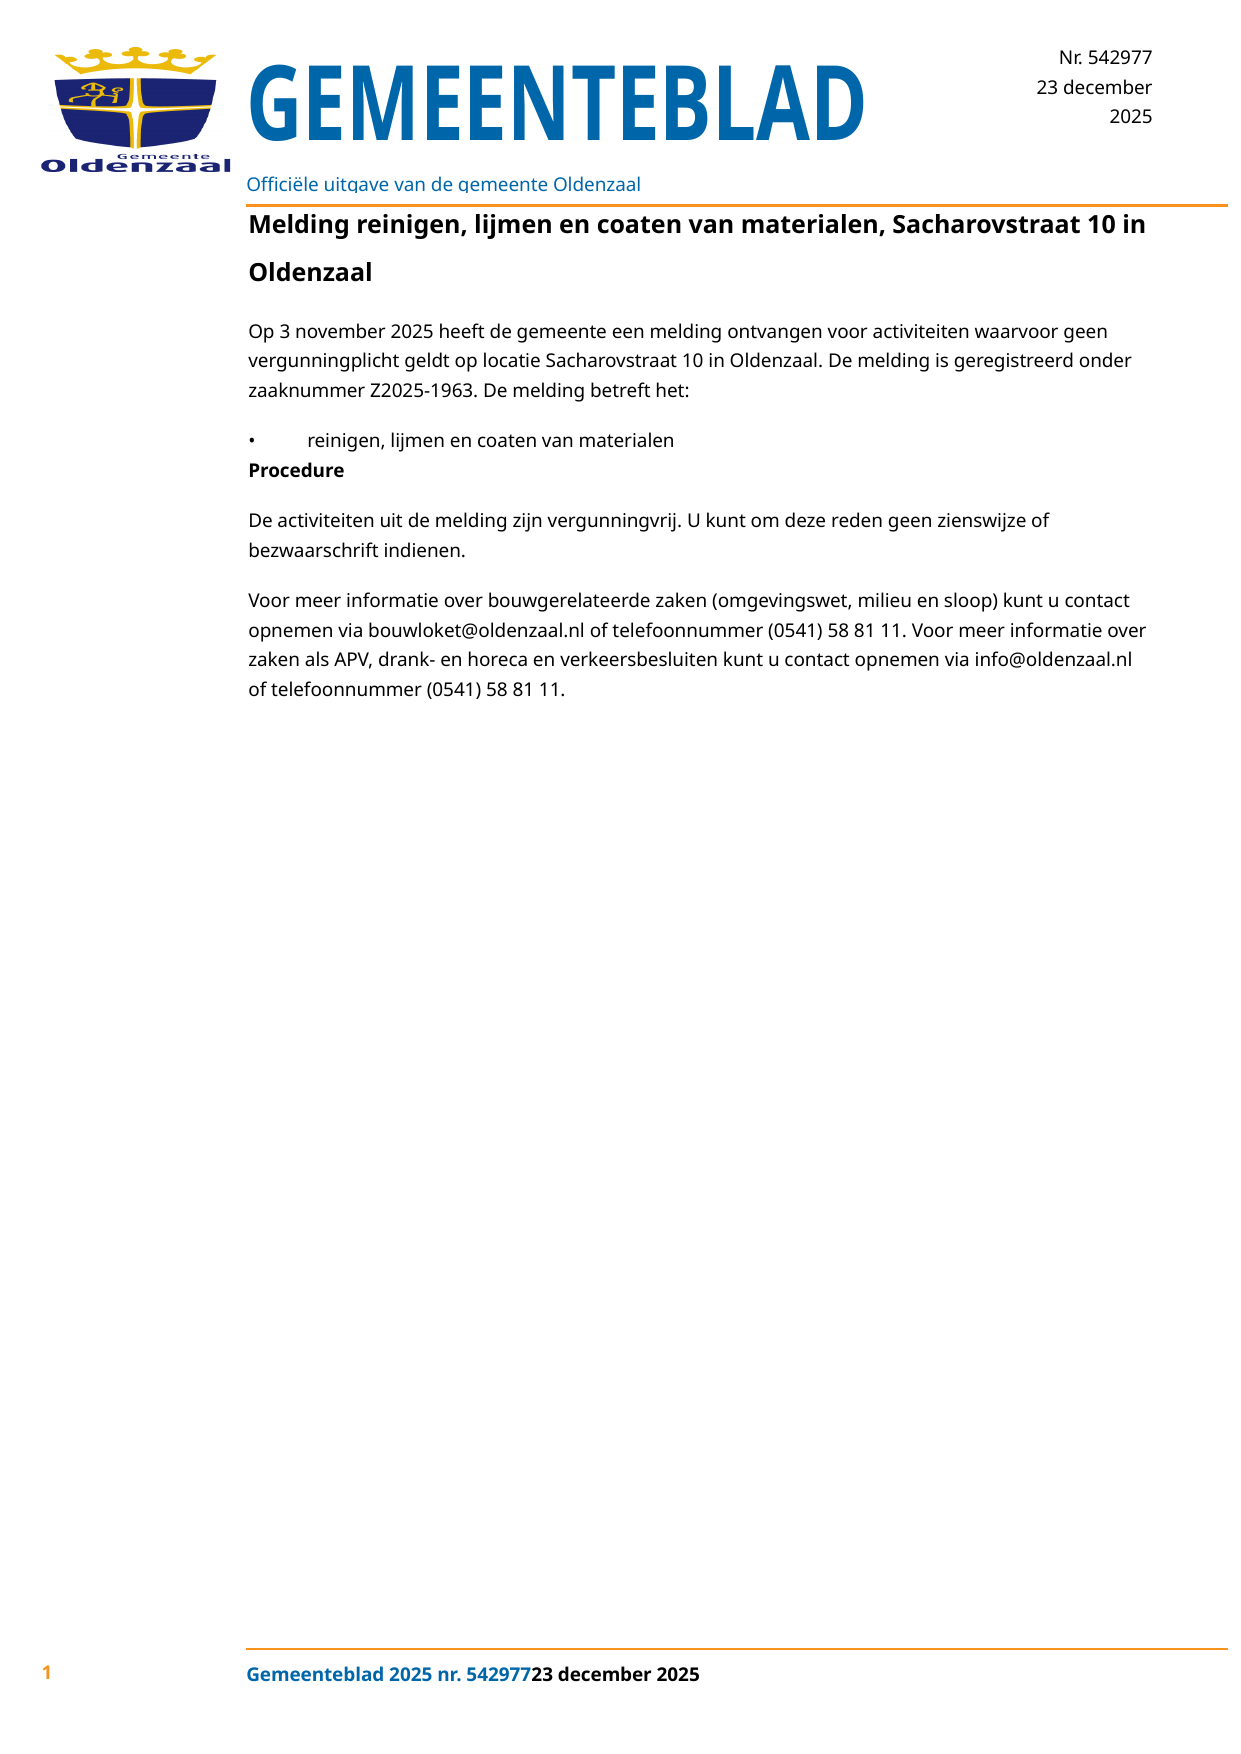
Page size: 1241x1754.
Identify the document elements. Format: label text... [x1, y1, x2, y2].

text Op 3 november 2025 heeft de gemeente een melding ontvangen voor activiteiten waarvoor geen vergunningplicht geldt op locatie Sacharovstraat 10 in Oldenzaal. De melding is geregistreerd onder zaaknummer Z2025-1963. De melding betreft het: [248, 318, 1152, 403]
text Voor meer informatie over bouwgerelateerde zaken (omgevingswet, milieu en sloop) kunt u contact opnemen via bouwloket@oldenzaal.nl of telefoonnummer (0541) 58 81 11. Voor meer informatie over zaken als APV, drank- en horeca en verkeersbesluiten kunt u contact opnemen via info@oldenzaal.nl of telefoonnummer (0541) 58 81 11. [248, 587, 1152, 702]
text Melding reinigen, lijmen en coaten van materialen, Sacharovstraat 10 in Oldenzaal [248, 207, 1152, 288]
picture [41, 47, 231, 172]
text De activiteiten uit de melding zijn vergunningvrij. U kunt om deze reden geen zienswijze of bezwaarschrift indienen. [248, 507, 1152, 563]
list reinigen, lijmen en coaten van materialen [248, 427, 1152, 453]
text Procedure [248, 457, 1152, 483]
